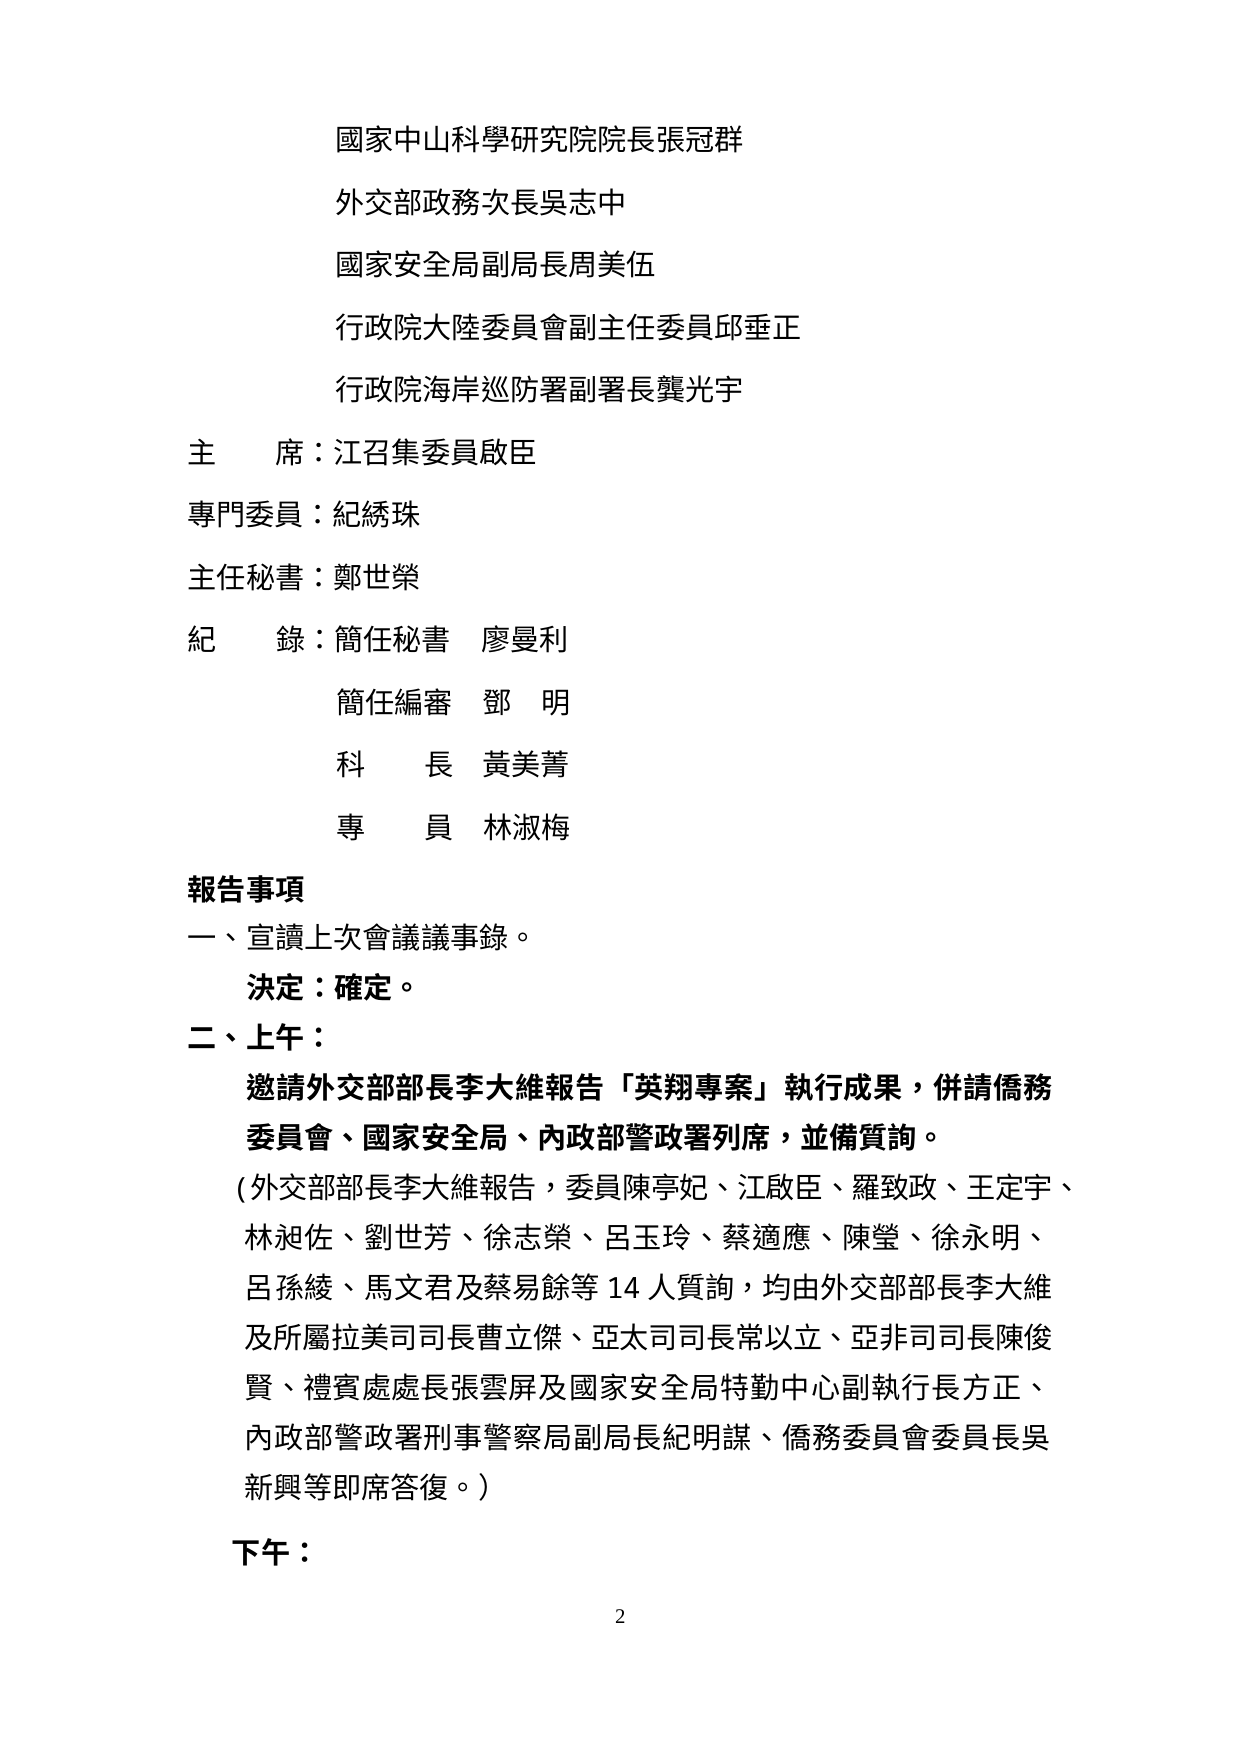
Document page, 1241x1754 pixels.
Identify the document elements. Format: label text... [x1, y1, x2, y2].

text 國家安全局副局長周美伍 [333, 221, 1053, 284]
text 科 長 黃美菁 [187, 721, 1053, 784]
text (外交部部長李大維報告，委員陳亭妃、江啟臣、羅致政、王定宇、林昶佐、劉世芳、徐志榮、呂玉玲、蔡適應、陳瑩、徐永明、呂孫綾、馬文君及蔡易餘等14人質詢，均由外交部部長李大維及所屬拉美司司長曹立傑、亞太司司長常以立、亞非司司長陳俊賢、禮賓處處長張雲屏及國家安全局特勤中心副執行長方正、內政部警政署刑事警察局副局長紀明謀、僑務委員會委員長吳新興等即席答復。） [232, 1159, 1053, 1509]
text 行政院大陸委員會副主任委員邱垂正 [333, 284, 1053, 346]
text 一、宣讀上次會議議事錄。 [187, 909, 1053, 959]
text 報告事項 [187, 846, 1053, 909]
text 簡任編審 鄧 明 [187, 659, 1053, 721]
text 紀 錄：簡任秘書 廖曼利 [187, 596, 1053, 659]
text 決定：確定。 [246, 959, 1053, 1009]
text 行政院海岸巡防署副署長龔光宇 [333, 346, 1053, 409]
text 專門委員：紀綉珠 [187, 471, 1053, 534]
text 主任秘書：鄭世榮 [187, 534, 1053, 596]
text 二、上午： [187, 1009, 1053, 1059]
text 專 員 林淑梅 [187, 784, 1053, 846]
text 國家中山科學研究院院長張冠群 [333, 96, 1053, 159]
text 下午： [232, 1509, 1053, 1571]
text 外交部政務次長吳志中 [333, 159, 1053, 221]
text 主 席：江召集委員啟臣 [187, 409, 1053, 471]
text 邀請外交部部長李大維報告「英翔專案」執行成果，併請僑務委員會、國家安全局、內政部警政署列席，並備質詢。 [246, 1059, 1053, 1159]
